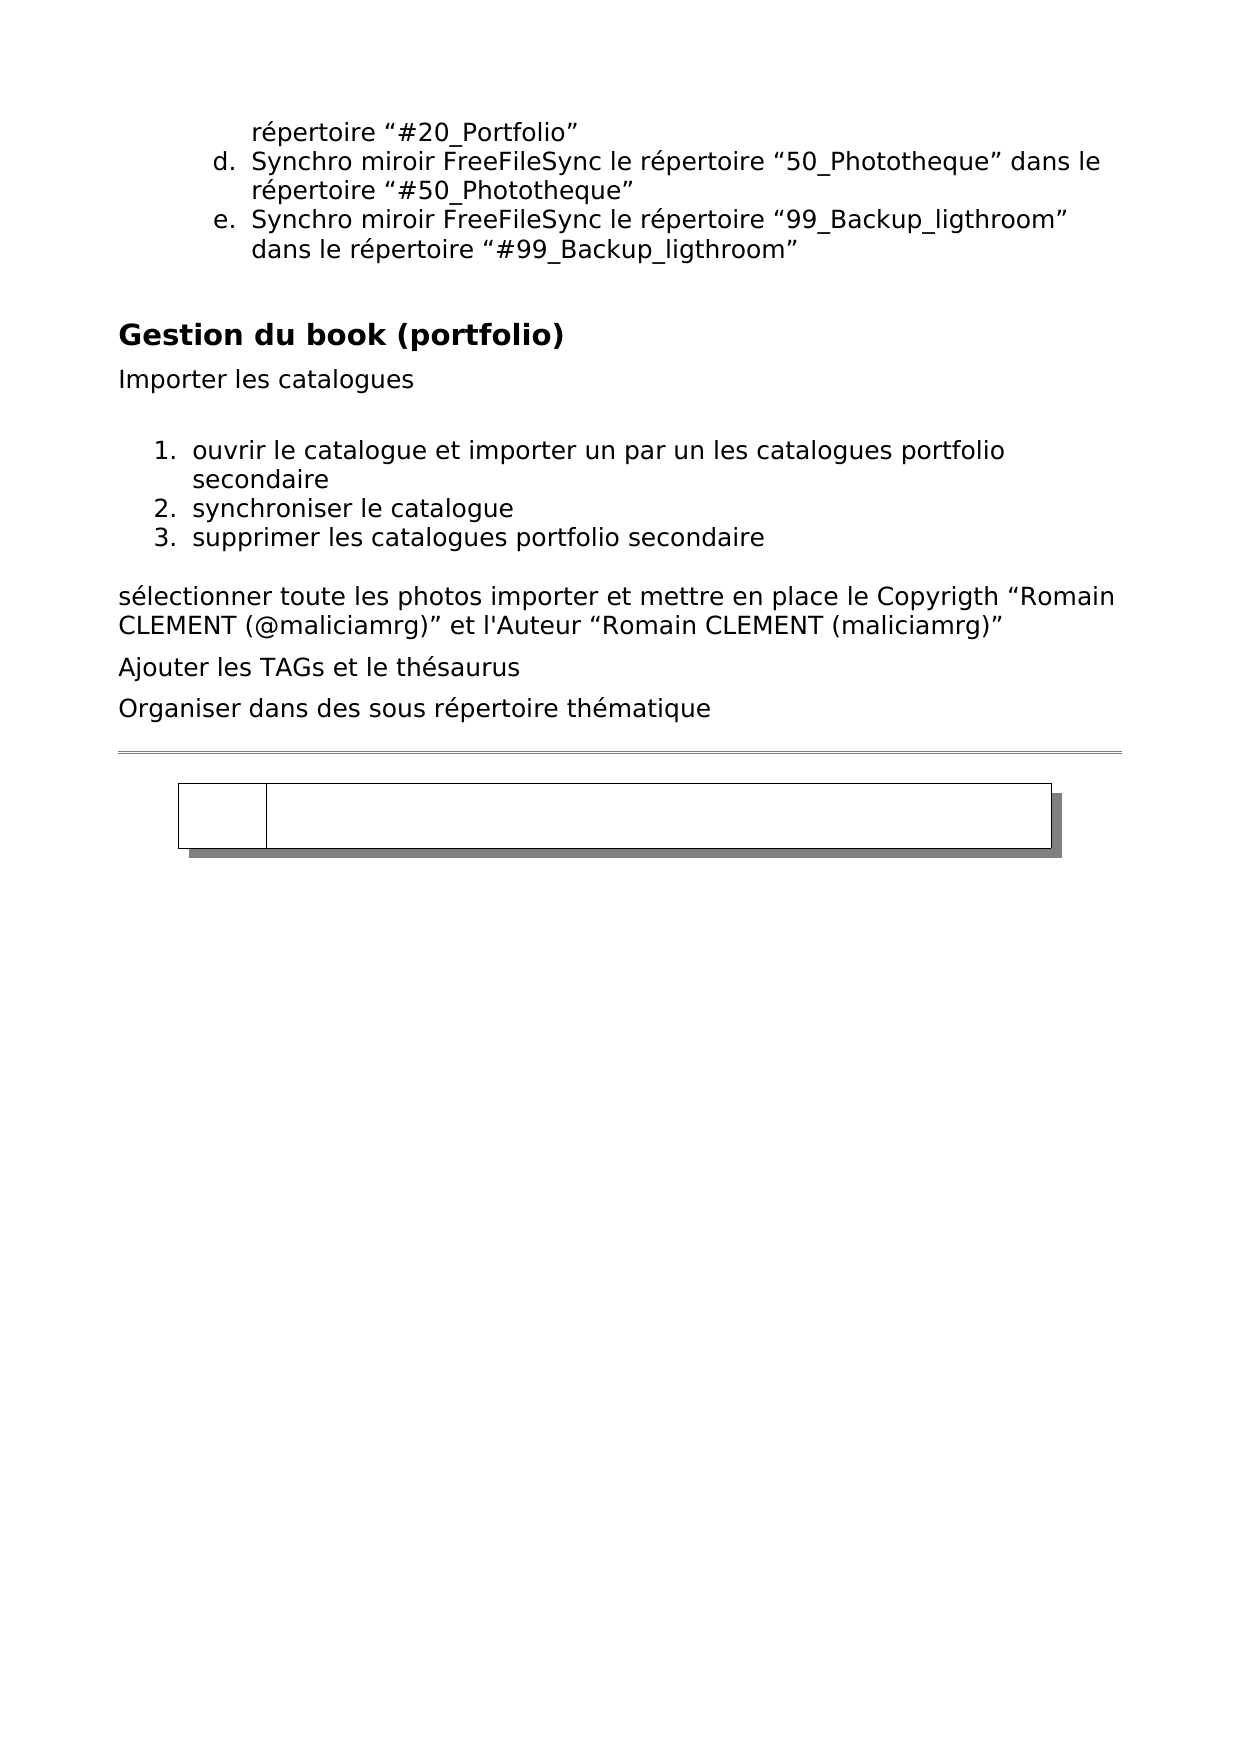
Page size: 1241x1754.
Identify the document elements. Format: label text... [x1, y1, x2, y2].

list synchroniser le catalogue [177, 494, 1122, 523]
text Organiser dans des sous répertoire thématique [118, 695, 1122, 724]
list répertoire “#20_Portfolio” [236, 118, 1122, 147]
text Ajouter les TAGs et le thésaurus [118, 653, 1122, 682]
list Synchro miroir FreeFileSync le répertoire “50_Phototheque” dans le répertoire “#50_Phototheque” [236, 147, 1122, 206]
table_header [267, 784, 1051, 847]
text Importer les catalogues [118, 365, 1122, 394]
text sélectionner toute les photos importer et mettre en place le Copyrigth “Romain CLEMENT (@maliciamrg)” et l'Auteur “Romain CLEMENT (maliciamrg)” [118, 582, 1122, 641]
list ouvrir le catalogue et importer un par un les catalogues portfolio secondaire [177, 436, 1122, 494]
table_header [179, 784, 266, 847]
list Synchro miroir FreeFileSync le répertoire “99_Backup_ligthroom” dans le répertoire “#99_Backup_ligthroom” [236, 206, 1122, 264]
subtitle Gestion du book (portfolio) [118, 318, 1122, 352]
list supprimer les catalogues portfolio secondaire [177, 523, 1122, 553]
